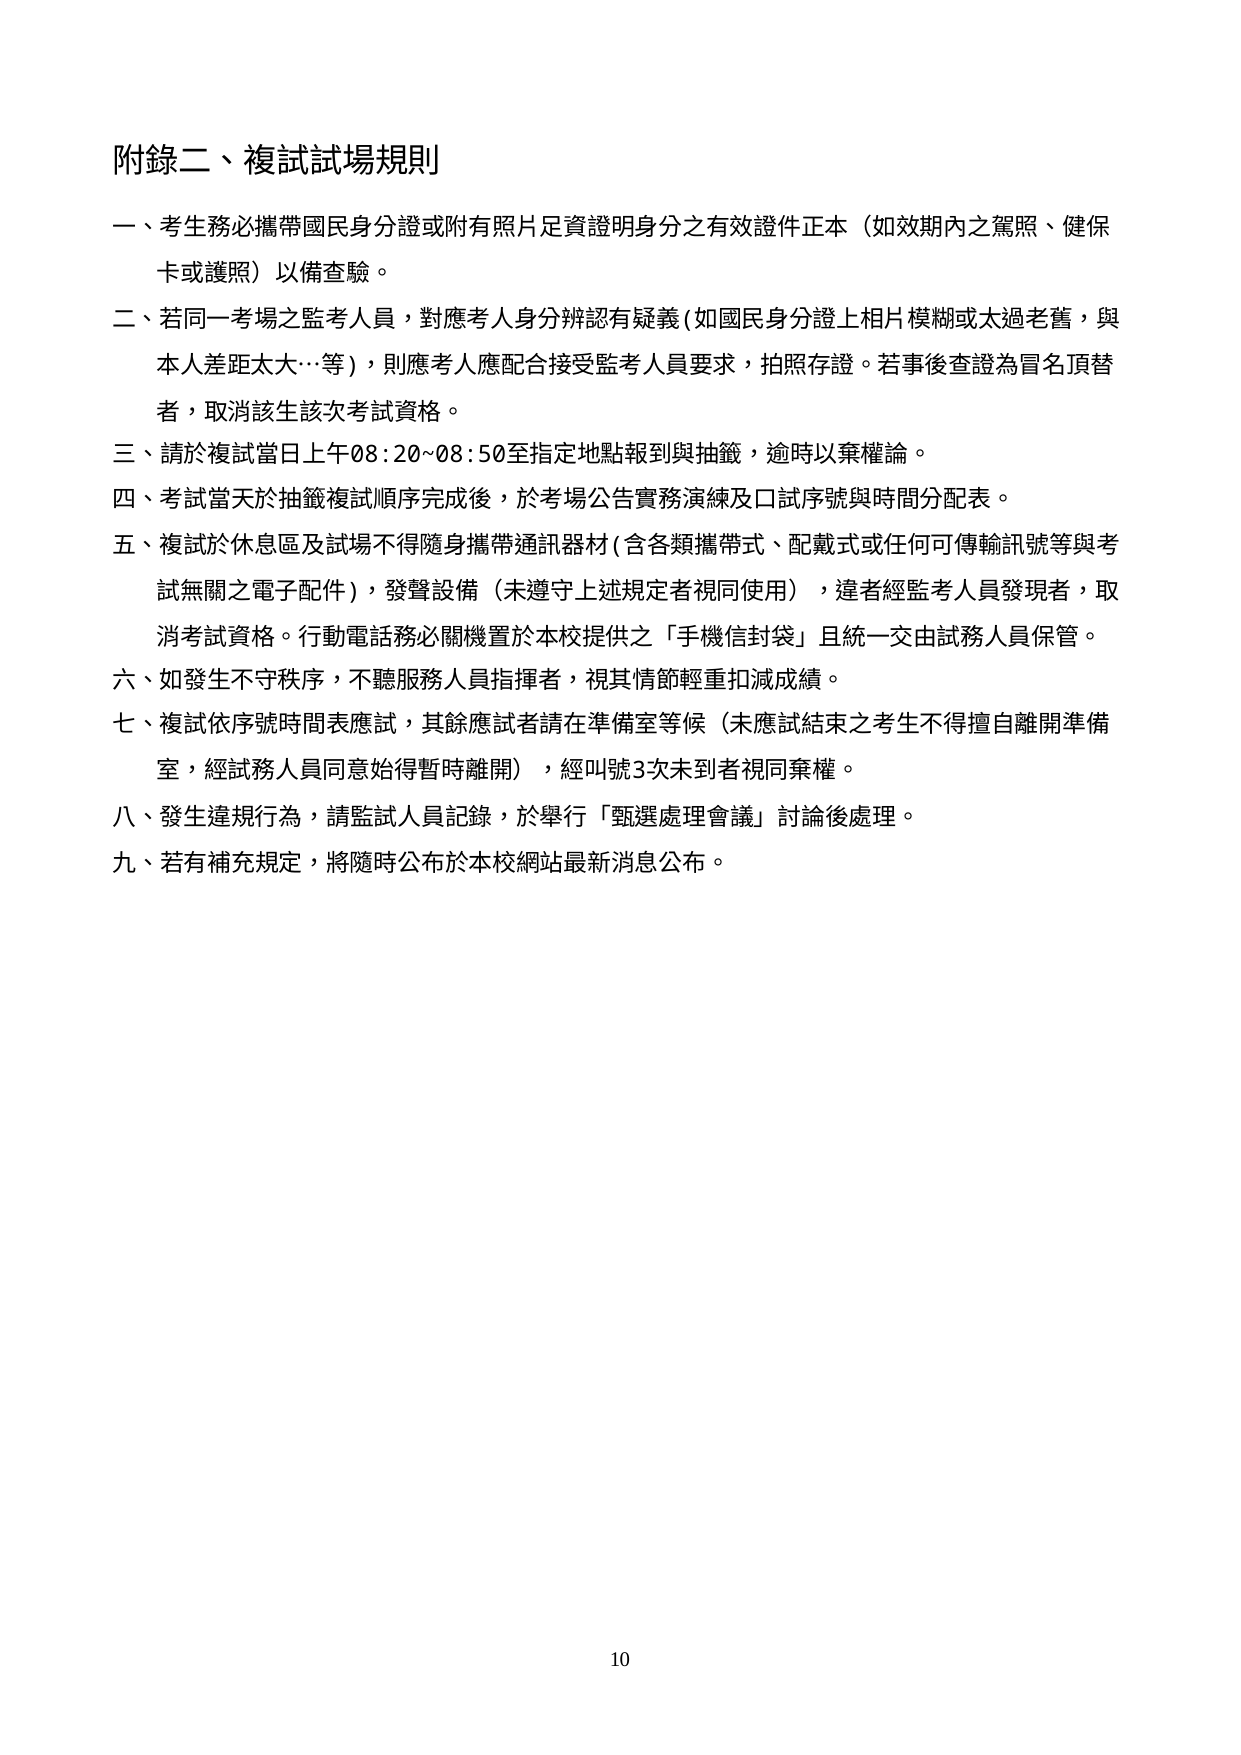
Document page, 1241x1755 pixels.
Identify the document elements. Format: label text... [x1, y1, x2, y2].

text 一、考生務必攜帶國民身分證或附有照片足資證明身分之有效證件正本（如效期內之駕照、健保卡或護照）以備查驗。 [112, 208, 1119, 288]
text 三、請於複試當日上午08:20~08:50至指定地點報到與抽籤，逾時以棄權論。 [112, 438, 1182, 469]
text 八、發生違規行為，請監試人員記錄，於舉行「甄選處理會議」討論後處理。九、若有補充規定，將隨時公布於本校網站最新消息公布。 [112, 797, 927, 878]
subtitle 附錄二、複試試場規則 [112, 134, 1182, 182]
text 六、如發生不守秩序，不聽服務人員指揮者，視其情節輕重扣減成績。 [112, 664, 1182, 694]
text 七、複試依序號時間表應試，其餘應試者請在準備室等候（未應試結束之考生不得擅自離開準備室，經試務人員同意始得暫時離開），經叫號3次未到者視同棄權。 [112, 705, 1119, 786]
text 五、複試於休息區及試場不得隨身攜帶通訊器材(含各類攜帶式、配戴式或任何可傳輸訊號等與考試無關之電子配件)，發聲設備（未遵守上述規定者視同使用），違者經監考人員發現者，取消考試資格。行動電話務必關機置於本校提供之「手機信封袋」且統一交由試務人員保管。 [112, 525, 1127, 652]
text 二、若同一考場之監考人員，對應考人身分辨認有疑義(如國民身分證上相片模糊或太過老舊，與本人差距太大…等)，則應考人應配合接受監考人員要求，拍照存證。若事後查證為冒名頂替者，取消該生該次考試資格。 [112, 300, 1127, 427]
text 四、考試當天於抽籤複試順序完成後，於考場公告實務演練及口試序號與時間分配表。 [112, 479, 1119, 514]
